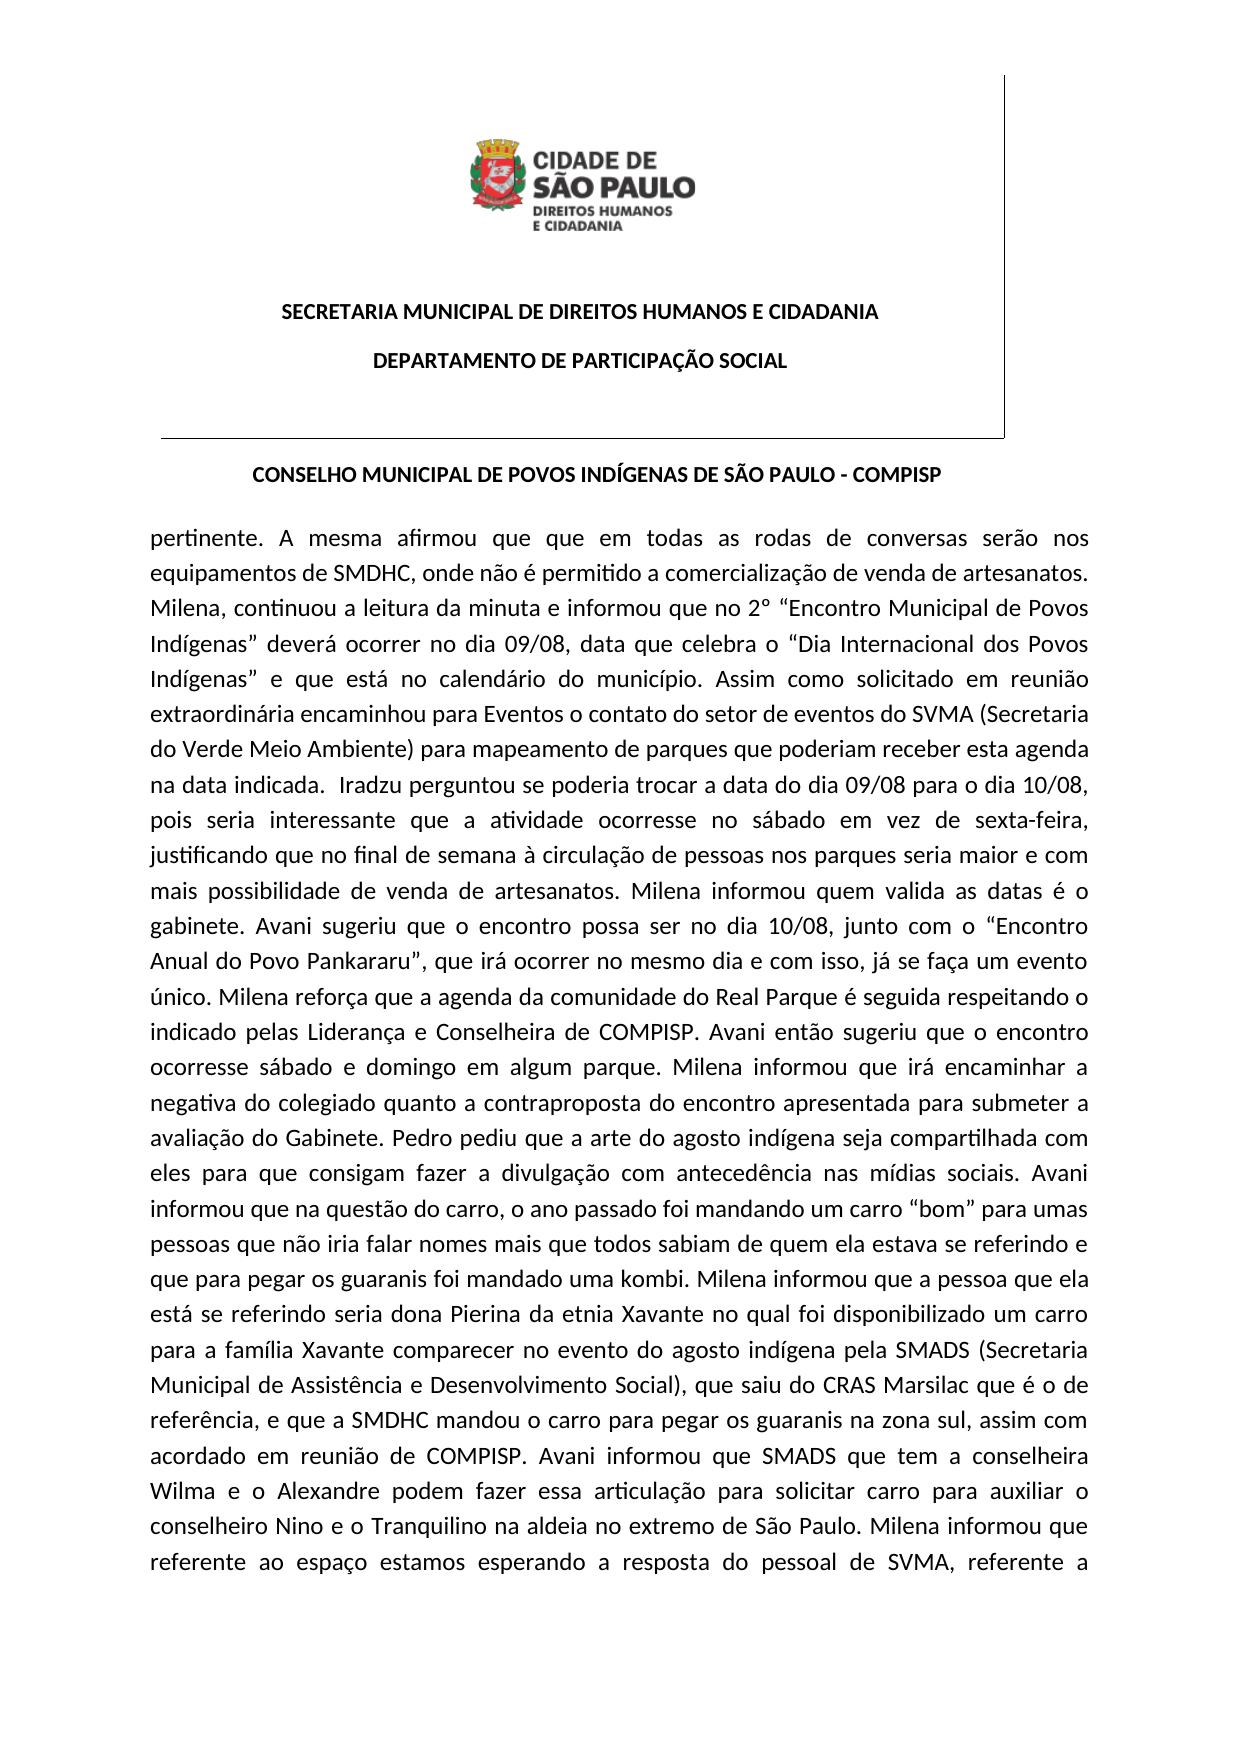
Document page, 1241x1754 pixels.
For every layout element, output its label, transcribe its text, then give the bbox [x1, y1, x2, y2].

text pertinente. A mesma afirmou que que em todas as rodas de conversas serão nos equipamentos de SMDHC, onde não é permitido a comercialização de venda de artesanatos. Milena, continuou a leitura da minuta e informou que no 2º “Encontro Municipal de Povos Indígenas” deverá ocorrer no dia 09/08, data que celebra o “Dia Internacional dos Povos Indígenas” e que está no calendário do município. Assim como solicitado em reunião extraordinária encaminhou para Eventos o contato do setor de eventos do SVMA (Secretaria do Verde Meio Ambiente) para mapeamento de parques que poderiam receber esta agenda na data indicada. Iradzu perguntou se poderia trocar a data do dia 09/08 para o dia 10/08, pois seria interessante que a atividade ocorresse no sábado em vez de sexta-feira, justificando que no final de semana à circulação de pessoas nos parques seria maior e com mais possibilidade de venda de artesanatos. Milena informou quem valida as datas é o gabinete. Avani sugeriu que o encontro possa ser no dia 10/08, junto com o “Encontro Anual do Povo Pankararu”, que irá ocorrer no mesmo dia e com isso, já se faça um evento único. Milena reforça que a agenda da comunidade do Real Parque é seguida respeitando o indicado pelas Liderança e Conselheira de COMPISP. Avani então sugeriu que o encontro ocorresse sábado e domingo em algum parque. Milena informou que irá encaminhar a negativa do colegiado quanto a contraproposta do encontro apresentada para submeter a avaliação do Gabinete. Pedro pediu que a arte do agosto indígena seja compartilhada com eles para que consigam fazer a divulgação com antecedência nas mídias sociais. Avani informou que na questão do carro, o ano passado foi mandando um carro “bom” para umas pessoas que não iria falar nomes mais que todos sabiam de quem ela estava se referindo e que para pegar os guaranis foi mandado uma kombi. Milena informou que a pessoa que ela está se referindo seria dona Pierina da etnia Xavante no qual foi disponibilizado um carro para a família Xavante comparecer no evento do agosto indígena pela SMADS (Secretaria Municipal de Assistência e Desenvolvimento Social), que saiu do CRAS Marsilac que é o de referência, e que a SMDHC mandou o carro para pegar os guaranis na zona sul, assim com acordado em reunião de COMPISP. Avani informou que SMADS que tem a conselheira Wilma e o Alexandre podem fazer essa articulação para solicitar carro para auxiliar o conselheiro Nino e o Tranquilino na aldeia no extremo de São Paulo. Milena informou que referente ao espaço estamos esperando a resposta do pessoal de SVMA, referente a [150, 522, 1090, 1576]
